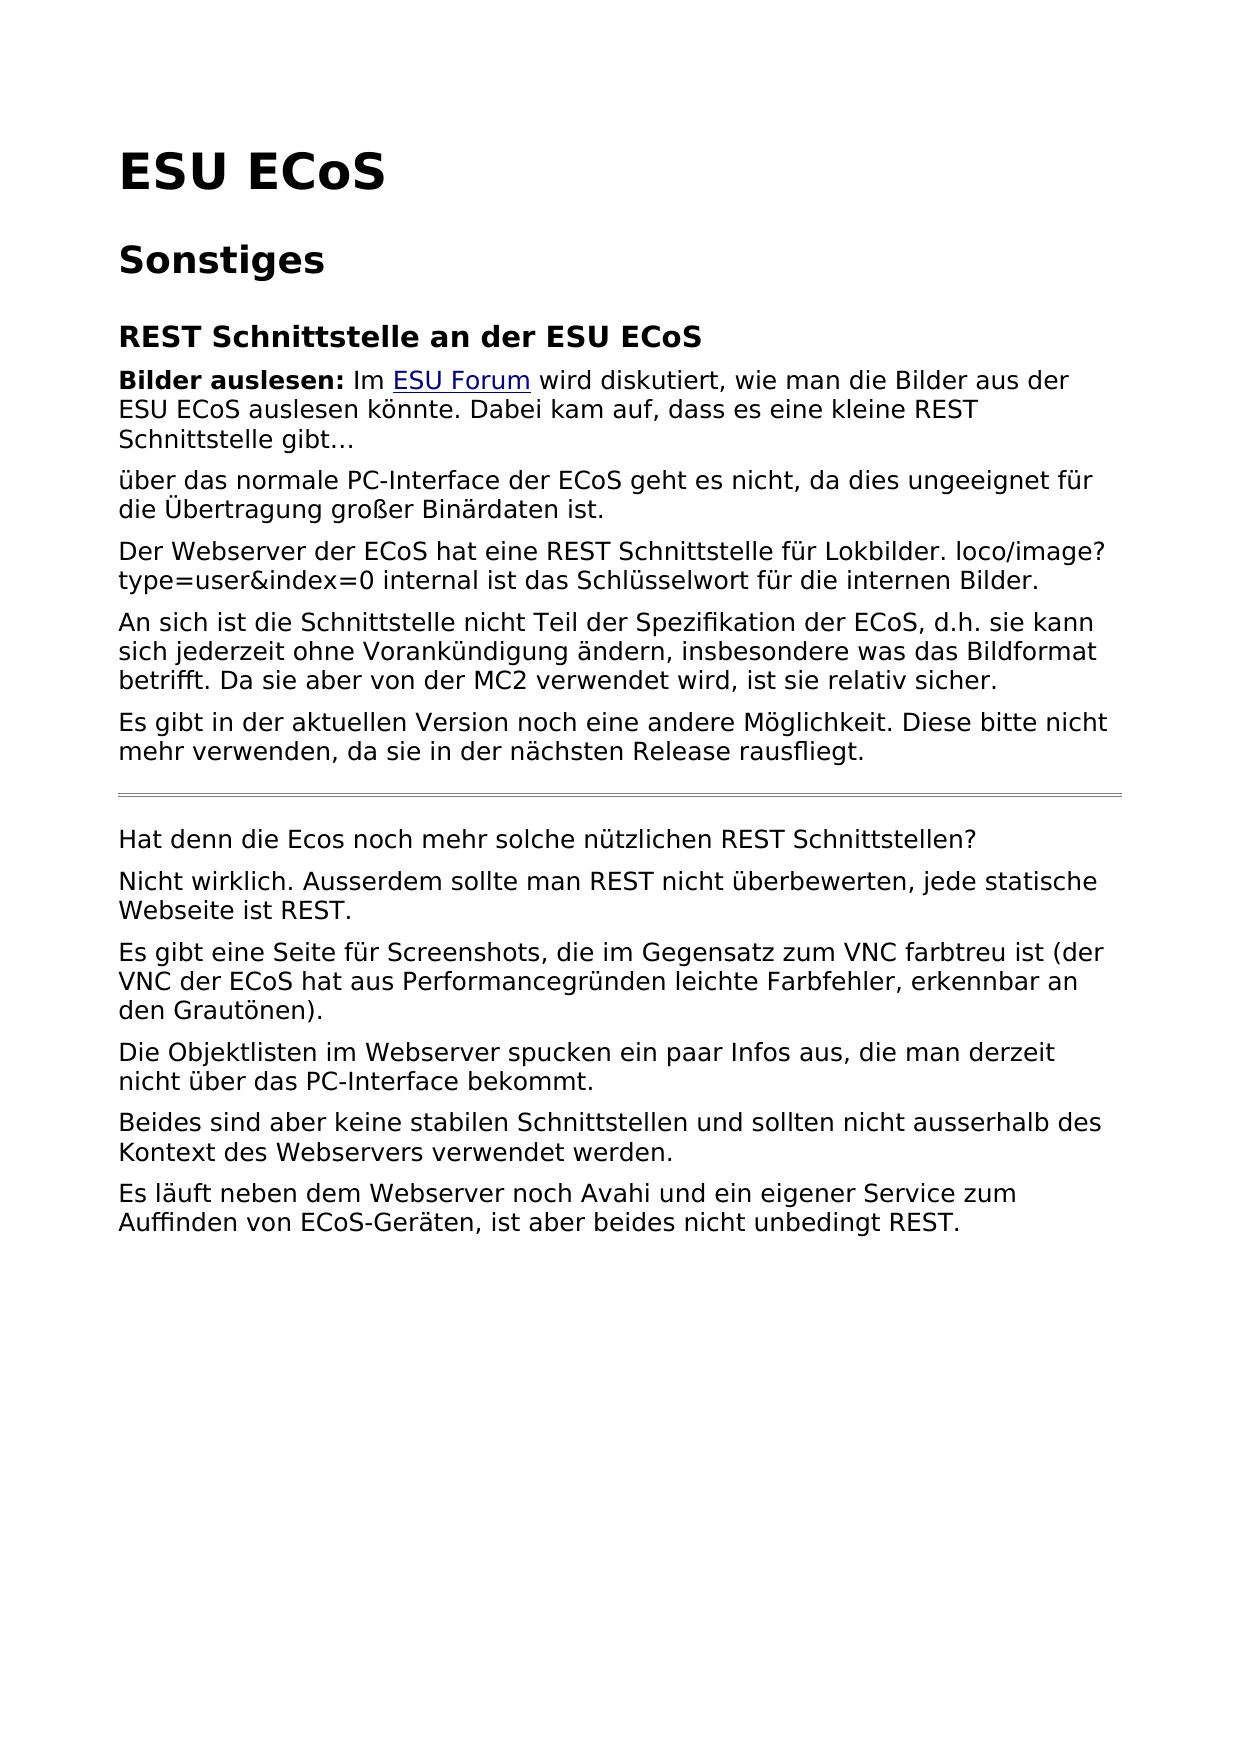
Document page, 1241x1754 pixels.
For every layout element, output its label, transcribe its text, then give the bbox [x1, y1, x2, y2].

subtitle Sonstiges [118, 239, 1122, 282]
text Es gibt in der aktuellen Version noch eine andere Möglichkeit. Diese bitte nicht mehr verwenden, da sie in der nächsten Release rausfliegt. [118, 708, 1122, 766]
text über das normale PC-Interface der ECoS geht es nicht, da dies ungeeignet für die Übertragung großer Binärdaten ist. [118, 466, 1122, 525]
text Es gibt eine Seite für Screenshots, die im Gegensatz zum VNC farbtreu ist (der VNC der ECoS hat aus Performancegründen leichte Farbfehler, erkennbar an den Grautönen). [118, 938, 1122, 1025]
text Bilder auslesen: Im ESU Forum wird diskutiert, wie man die Bilder aus der ESU ECoS auslesen könnte. Dabei kam auf, dass es eine kleine REST Schnittstelle gibt… [118, 366, 1122, 454]
text Es läuft neben dem Webserver noch Avahi und ein eigener Service zum Auffinden von ECoS-Geräten, ist aber beides nicht unbedingt REST. [118, 1179, 1122, 1238]
text Die Objektlisten im Webserver spucken ein paar Infos aus, die man derzeit nicht über das PC-Interface bekommt. [118, 1038, 1122, 1096]
text Der Webserver der ECoS hat eine REST Schnittstelle für Lokbilder. loco/image?type=user&index=0 internal ist das Schlüsselwort für die internen Bilder. [118, 537, 1122, 596]
subtitle ESU ECoS [118, 143, 1122, 201]
text Hat denn die Ecos noch mehr solche nützlichen REST Schnittstellen? [118, 825, 1122, 854]
text Beides sind aber keine stabilen Schnittstellen und sollten nicht ausserhalb des Kontext des Webservers verwendet werden. [118, 1109, 1122, 1167]
text Nicht wirklich. Ausserdem sollte man REST nicht überbewerten, jede statische Webseite ist REST. [118, 867, 1122, 925]
subtitle REST Schnittstelle an der ESU ECoS [118, 320, 1122, 354]
text An sich ist die Schnittstelle nicht Teil der Spezifikation der ECoS, d.h. sie kann sich jederzeit ohne Vorankündigung ändern, insbesondere was das Bildformat betrifft. Da sie aber von der MC2 verwendet wird, ist sie relativ sicher. [118, 608, 1122, 696]
